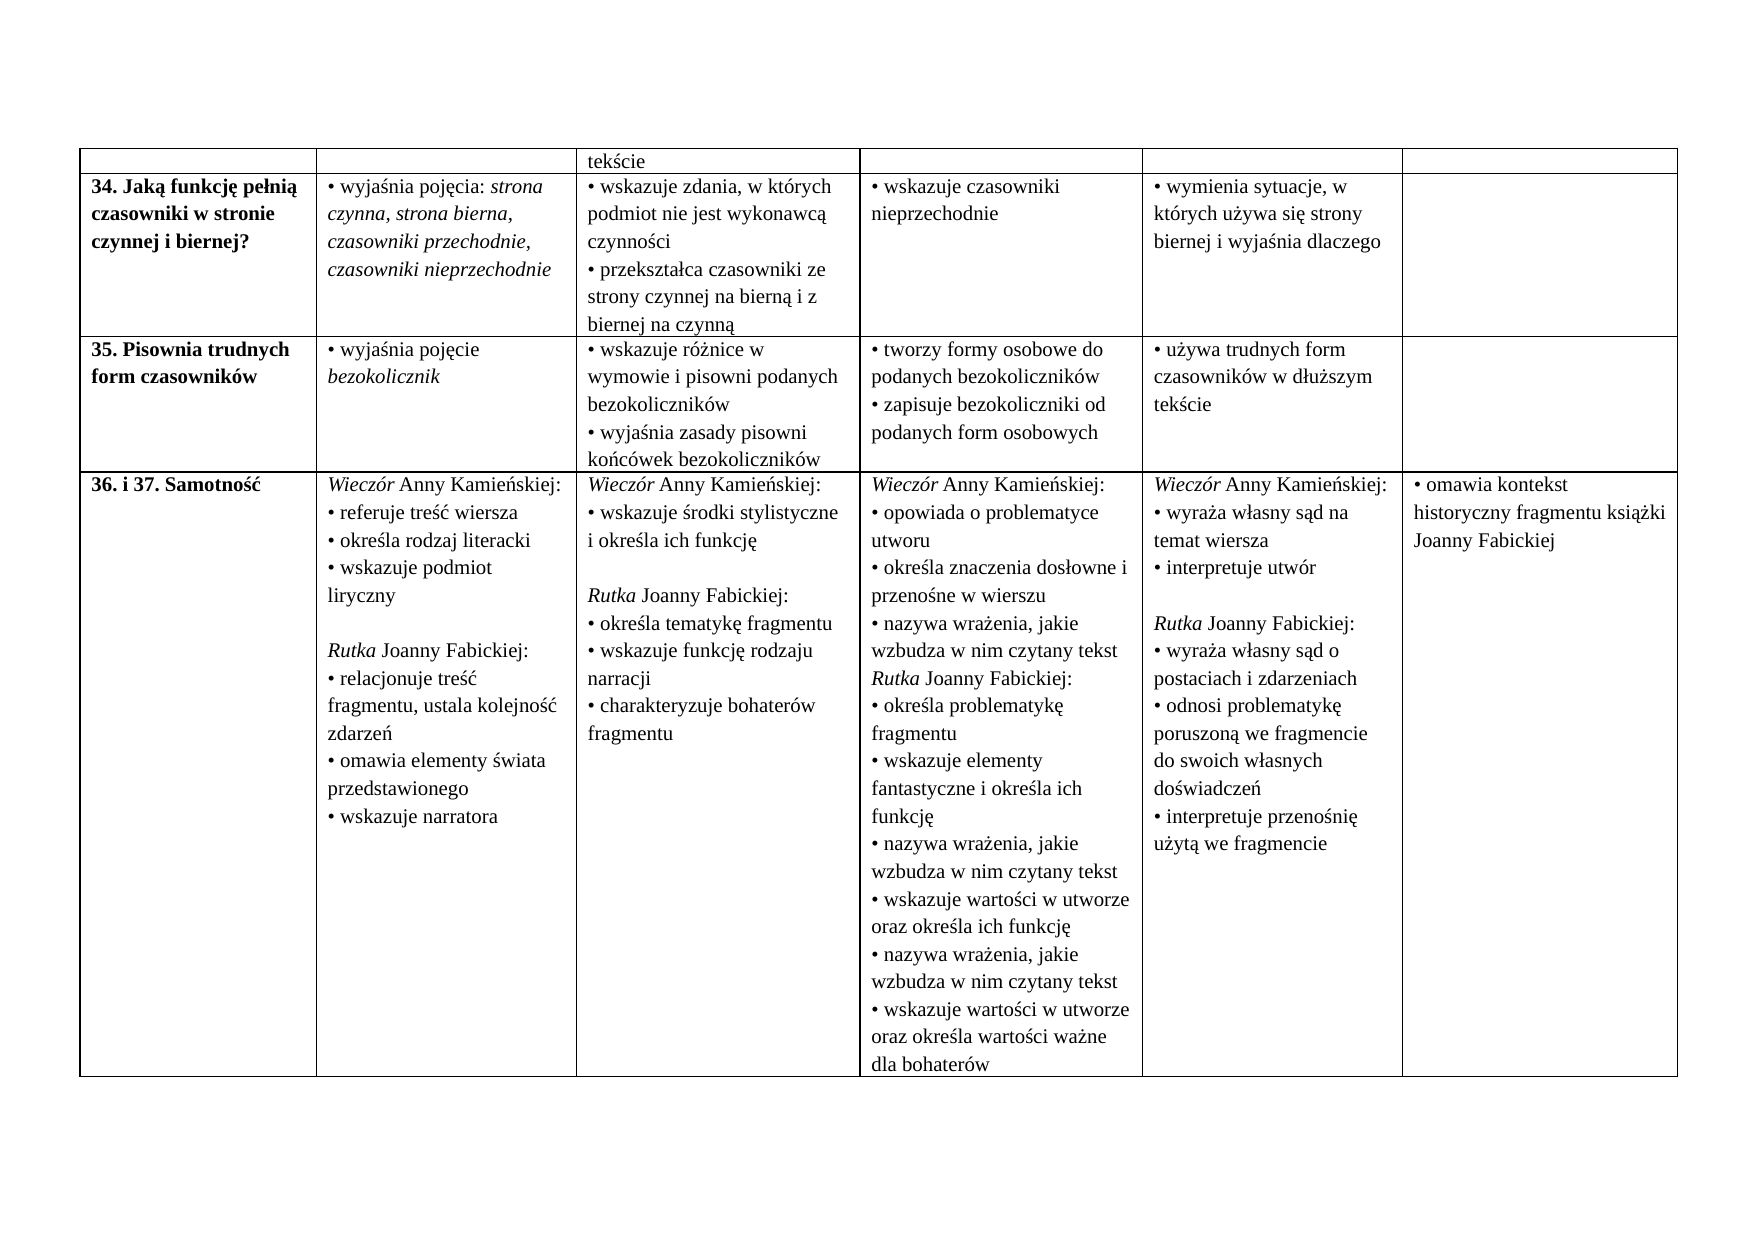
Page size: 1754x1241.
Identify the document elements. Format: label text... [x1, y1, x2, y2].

table_cell [1143, 149, 1402, 173]
table_cell Wieczór Anny Kamieńskiej: • referuje treść wiersza • określa rodzaj literacki • wskazuje podmiot liryczny Rutka Joanny Fabickiej: • relacjonuje treść fragmentu, ustala kolejność zdarzeń • omawia elementy świata przedstawionego • wskazuje narratora [317, 473, 576, 1076]
table_cell [81, 149, 316, 173]
table_cell 36. i 37. Samotność [81, 473, 316, 1076]
table_cell Wieczór Anny Kamieńskiej: • wyraża własny sąd na temat wiersza • interpretuje utwór Rutka Joanny Fabickiej: • wyraża własny sąd o postaciach i zdarzeniach • odnosi problematykę poruszoną we fragmencie do swoich własnych doświadczeń • interpretuje przenośnię użytą we fragmencie [1143, 473, 1402, 1076]
table_cell [1403, 149, 1677, 173]
table_cell [1403, 174, 1677, 336]
table_cell • wskazuje zdania, w których podmiot nie jest wykonawcą czynności • przekształca czasowniki ze strony czynnej na bierną i z biernej na czynną [577, 174, 859, 336]
table_cell [861, 149, 1142, 173]
table_cell • wyjaśnia pojęcie bezokolicznik [317, 337, 576, 471]
table_cell [317, 149, 576, 173]
table_cell Wieczór Anny Kamieńskiej: • wskazuje środki stylistyczne i określa ich funkcję Rutka Joanny Fabickiej: • określa tematykę fragmentu • wskazuje funkcję rodzaju narracji • charakteryzuje bohaterów fragmentu [577, 473, 859, 1076]
table_cell 34. Jaką funkcję pełnią czasowniki w stronie czynnej i biernej? [81, 174, 316, 336]
table_cell [1403, 337, 1677, 471]
table_cell • używa trudnych form czasowników w dłuższym tekście [1143, 337, 1402, 471]
table_cell • wskazuje różnice w wymowie i pisowni podanych bezokoliczników • wyjaśnia zasady pisowni końcówek bezokoliczników [577, 337, 859, 471]
table_cell • tworzy formy osobowe do podanych bezokoliczników • zapisuje bezokoliczniki od podanych form osobowych [861, 337, 1142, 471]
table_cell 35. Pisownia trudnych form czasowników [81, 337, 316, 471]
table_cell • wyjaśnia pojęcia: strona czynna, strona bierna, czasowniki przechodnie, czasowniki nieprzechodnie [317, 174, 576, 336]
table_cell • omawia kontekst historyczny fragmentu książki Joanny Fabickiej [1403, 473, 1677, 1076]
table_cell Wieczór Anny Kamieńskiej: • opowiada o problematyce utworu • określa znaczenia dosłowne i przenośne w wierszu • nazywa wrażenia, jakie wzbudza w nim czytany tekst Rutka Joanny Fabickiej: • określa problematykę fragmentu • wskazuje elementy fantastyczne i określa ich funkcję • nazywa wrażenia, jakie wzbudza w nim czytany tekst • wskazuje wartości w utworze oraz określa ich funkcję • nazywa wrażenia, jakie wzbudza w nim czytany tekst • wskazuje wartości w utworze oraz określa wartości ważne dla bohaterów [861, 473, 1142, 1076]
table_cell • wymienia sytuacje, w których używa się strony biernej i wyjaśnia dlaczego [1143, 174, 1402, 336]
table_cell tekście [577, 149, 859, 173]
table_cell • wskazuje czasowniki nieprzechodnie [861, 174, 1142, 336]
